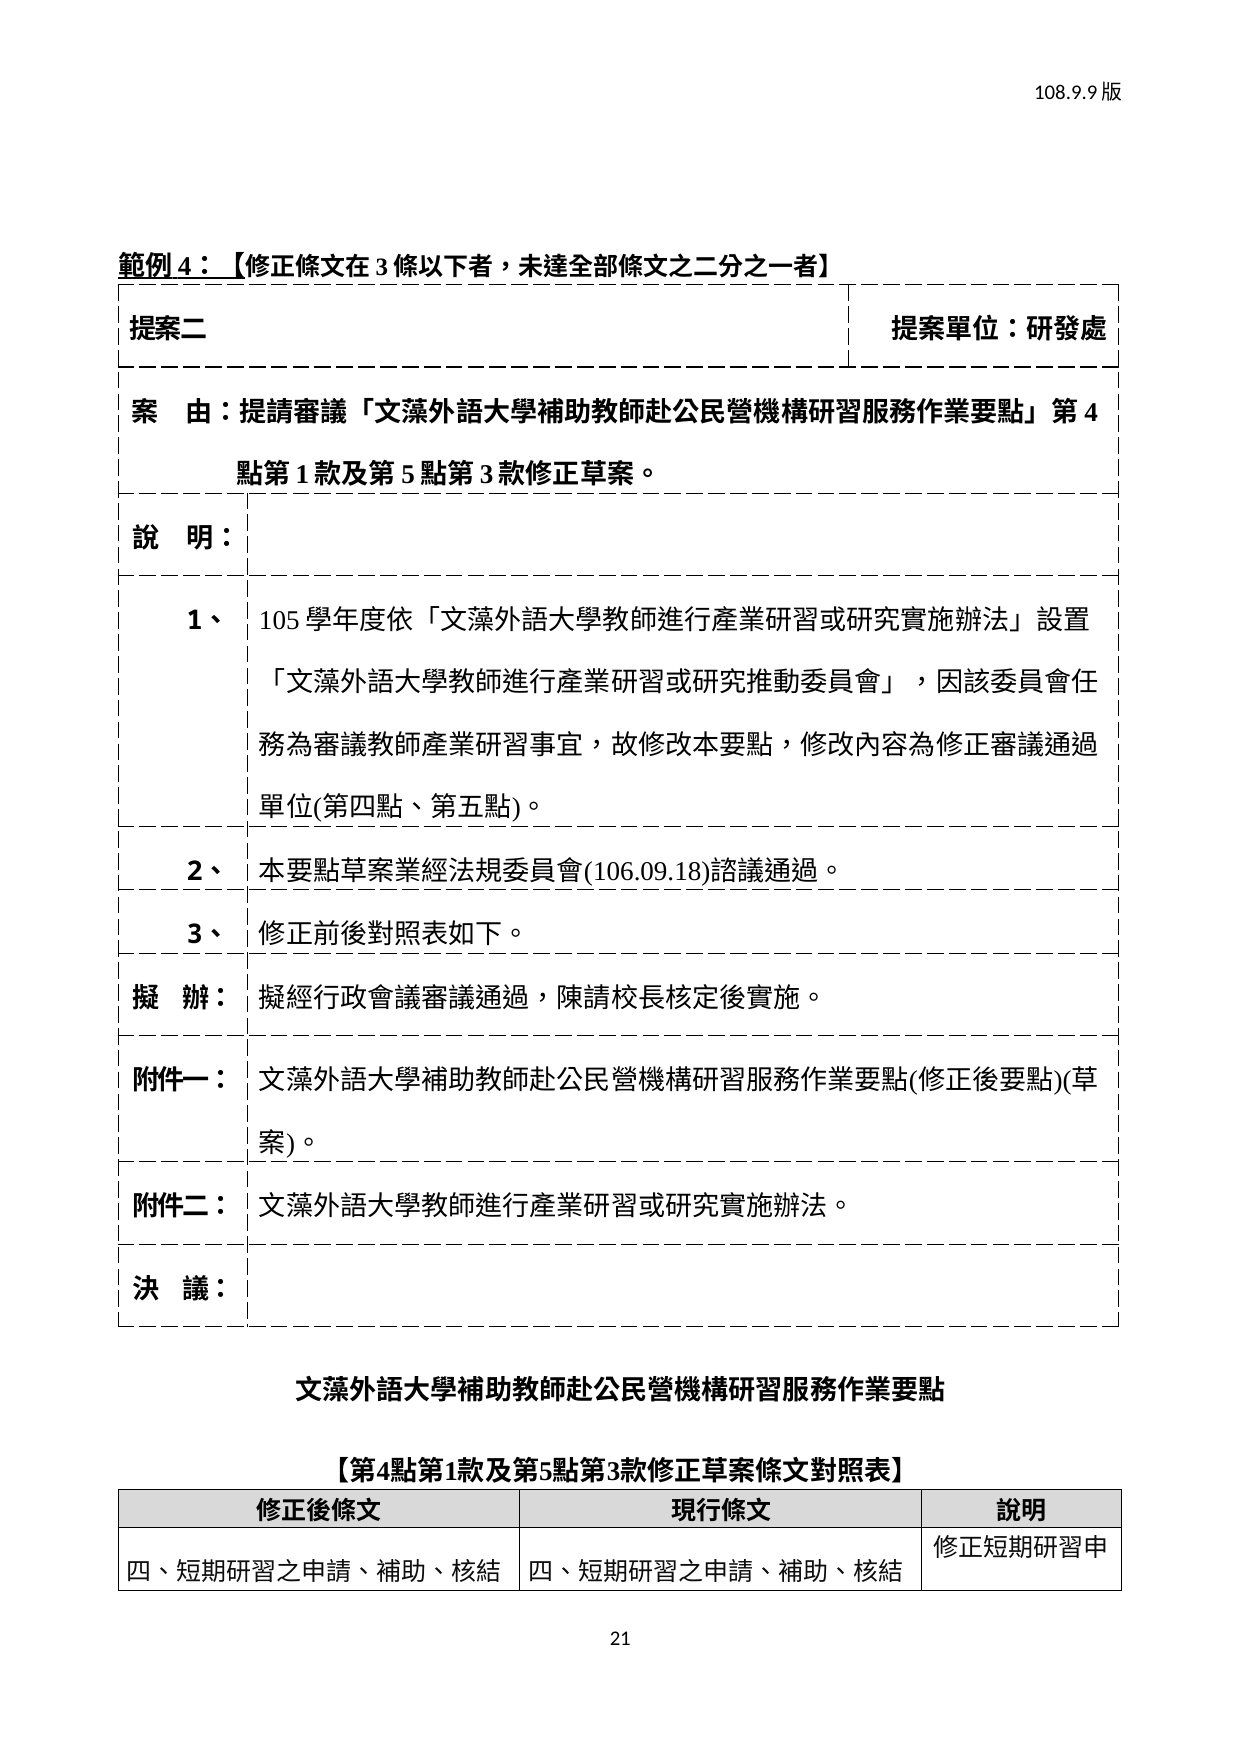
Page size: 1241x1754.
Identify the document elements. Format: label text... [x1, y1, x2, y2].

table_cell [248, 493, 1119, 575]
table_cell [118, 889, 247, 953]
table_header 修正後條文 [119, 1490, 519, 1527]
table_cell 擬 辦： [118, 953, 247, 1035]
table_cell 案 由：提請審議「文藻外語大學補助教師赴公民營機構研習服務作業要點」第4點第1款及第5點第3款修正草案。 [118, 366, 1119, 492]
table_cell 擬經行政會議審議通過，陳請校長核定後實施。 [248, 953, 1119, 1035]
text 【第4點第1款及第5點第3款修正草案條文對照表】 [118, 1427, 1122, 1489]
table_cell 105學年度依「文藻外語大學教師進行產業研習或研究實施辦法」設置「文藻外語大學教師進行產業研習或研究推動委員會」，因該委員會任務為審議教師產業研習事宜，故修改本要點，修改內容為修正審議通過單位(第四點、第五點)。 [248, 575, 1119, 826]
table_cell 四、短期研習之申請、補助、核結 [520, 1528, 921, 1590]
table_header 現行條文 [520, 1490, 921, 1527]
text 範例4：【修正條文在3條以下者，未達全部條文之二分之一者】 [118, 222, 1122, 284]
table_cell 決 議： [118, 1244, 247, 1326]
table_cell [118, 826, 247, 889]
table_cell 修正前後對照表如下。 [248, 889, 1119, 953]
table_header 提案二 [118, 284, 848, 366]
table_cell 文藻外語大學教師進行產業研習或研究實施辦法。 [248, 1161, 1119, 1243]
text 文藻外語大學補助教師赴公民營機構研習服務作業要點 [118, 1346, 1122, 1408]
table_cell [248, 1244, 1119, 1326]
table_header 提案單位：研發處 [848, 284, 1119, 366]
table_cell 文藻外語大學補助教師赴公民營機構研習服務作業要點(修正後要點)(草案)。 [248, 1035, 1119, 1161]
table_cell 四、短期研習之申請、補助、核結 [119, 1528, 519, 1590]
table_cell 修正短期研習申 [922, 1528, 1121, 1590]
table_cell 本要點草案業經法規委員會(106.09.18)諮議通過。 [248, 826, 1119, 889]
table_cell 說 明： [118, 493, 247, 575]
table_cell 附件二： [118, 1161, 247, 1243]
table_cell 附件一： [118, 1035, 247, 1161]
table_header 說明 [922, 1490, 1121, 1527]
table_cell [118, 575, 247, 826]
